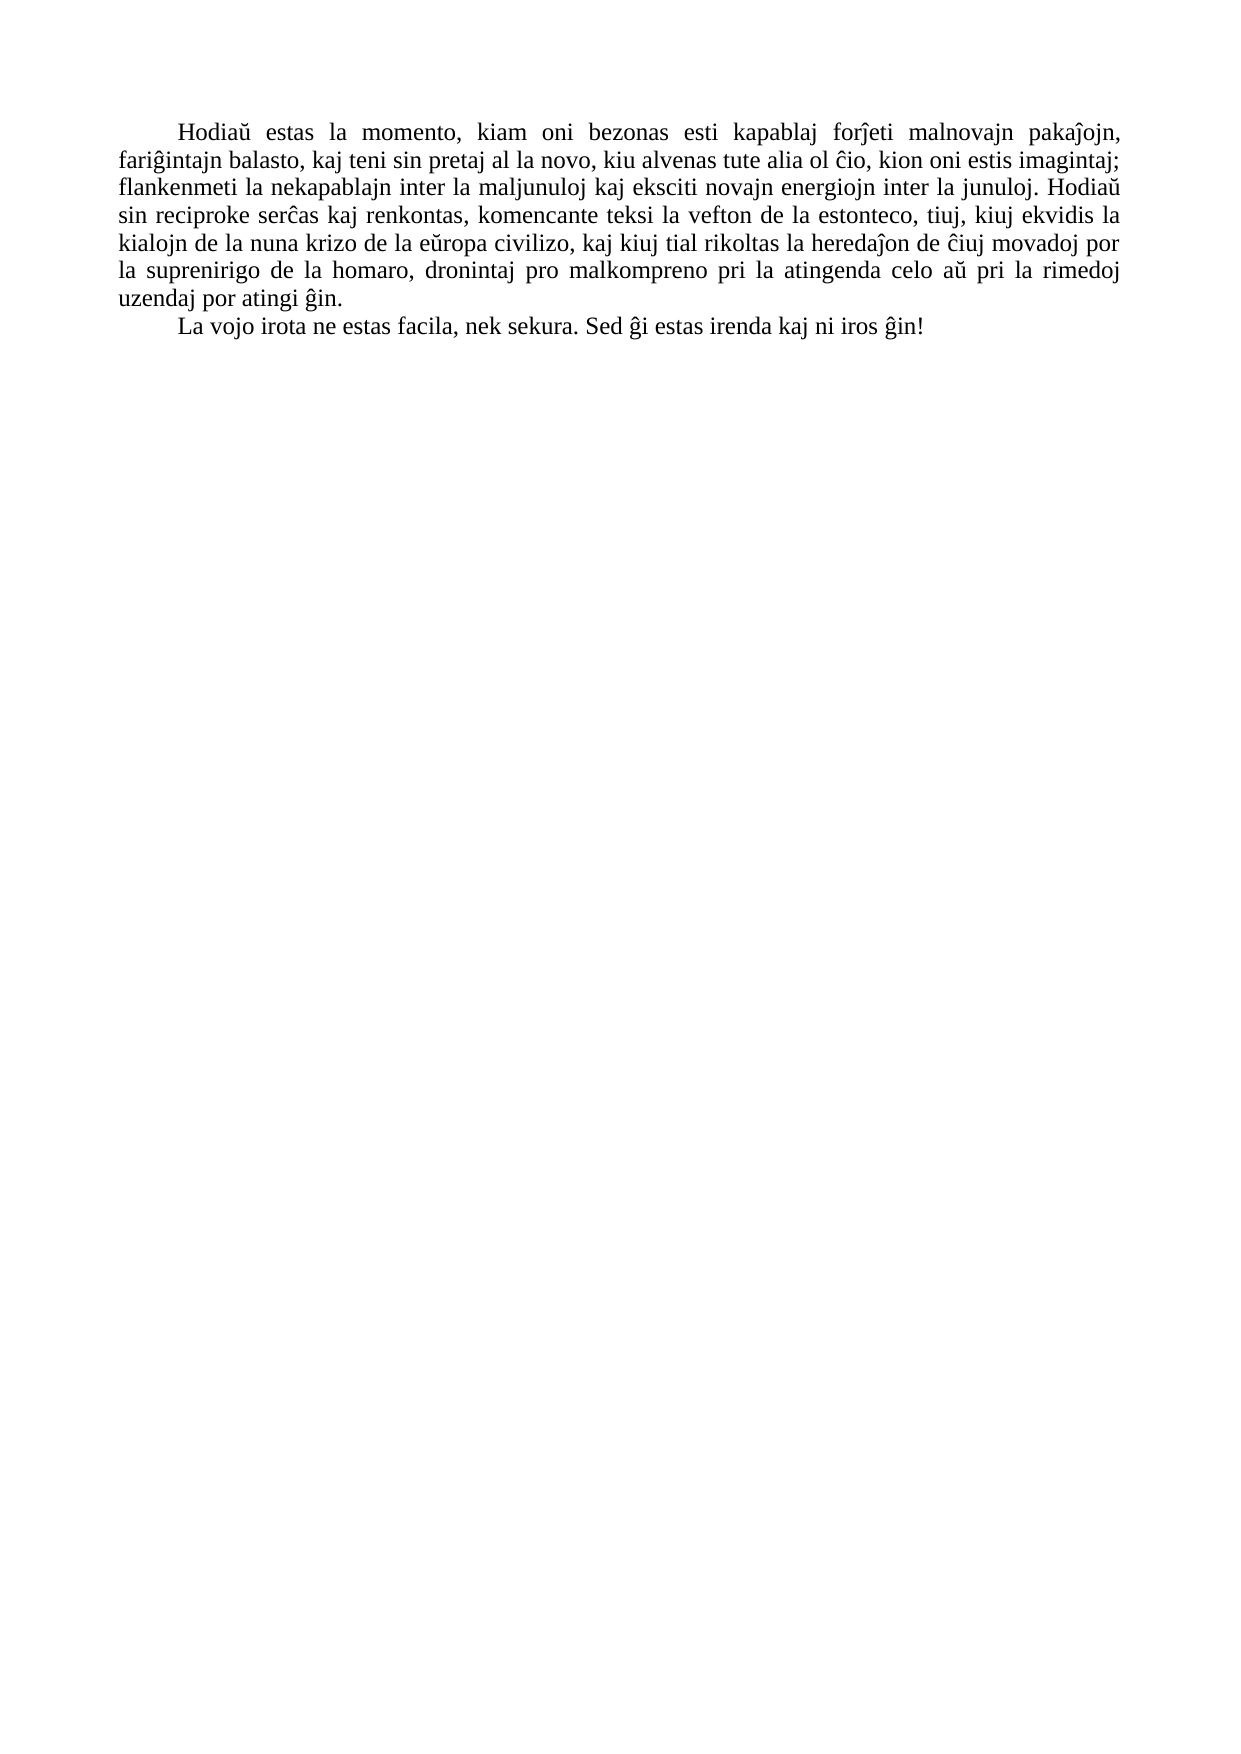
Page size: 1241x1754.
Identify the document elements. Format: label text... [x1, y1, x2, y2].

text La vojo irota ne estas facila, nek sekura. Sed ĝi estas irenda kaj ni iros ĝin! [118, 312, 1122, 340]
text Hodiaŭ estas la momento, kiam oni bezonas esti kapablaj forĵeti malnovajn pakaĵojn, fariĝintajn balasto, kaj teni sin pretaj al la novo, kiu alvenas tute alia ol ĉio, kion oni estis imagintaj; flankenmeti la nekapablajn inter la maljunuloj kaj eksciti novajn energiojn inter la junuloj. Hodiaŭ sin reciproke serĉas kaj renkontas, komencante teksi la vefton de la estonteco, tiuj, kiuj ekvidis la kialojn de la nuna krizo de la eŭropa civilizo, kaj kiuj tial rikoltas la heredaĵon de ĉiuj movadoj por la suprenirigo de la homaro, dronintaj pro malkompreno pri la atingenda celo aŭ pri la rimedoj uzendaj por atingi ĝin. [118, 118, 1122, 312]
